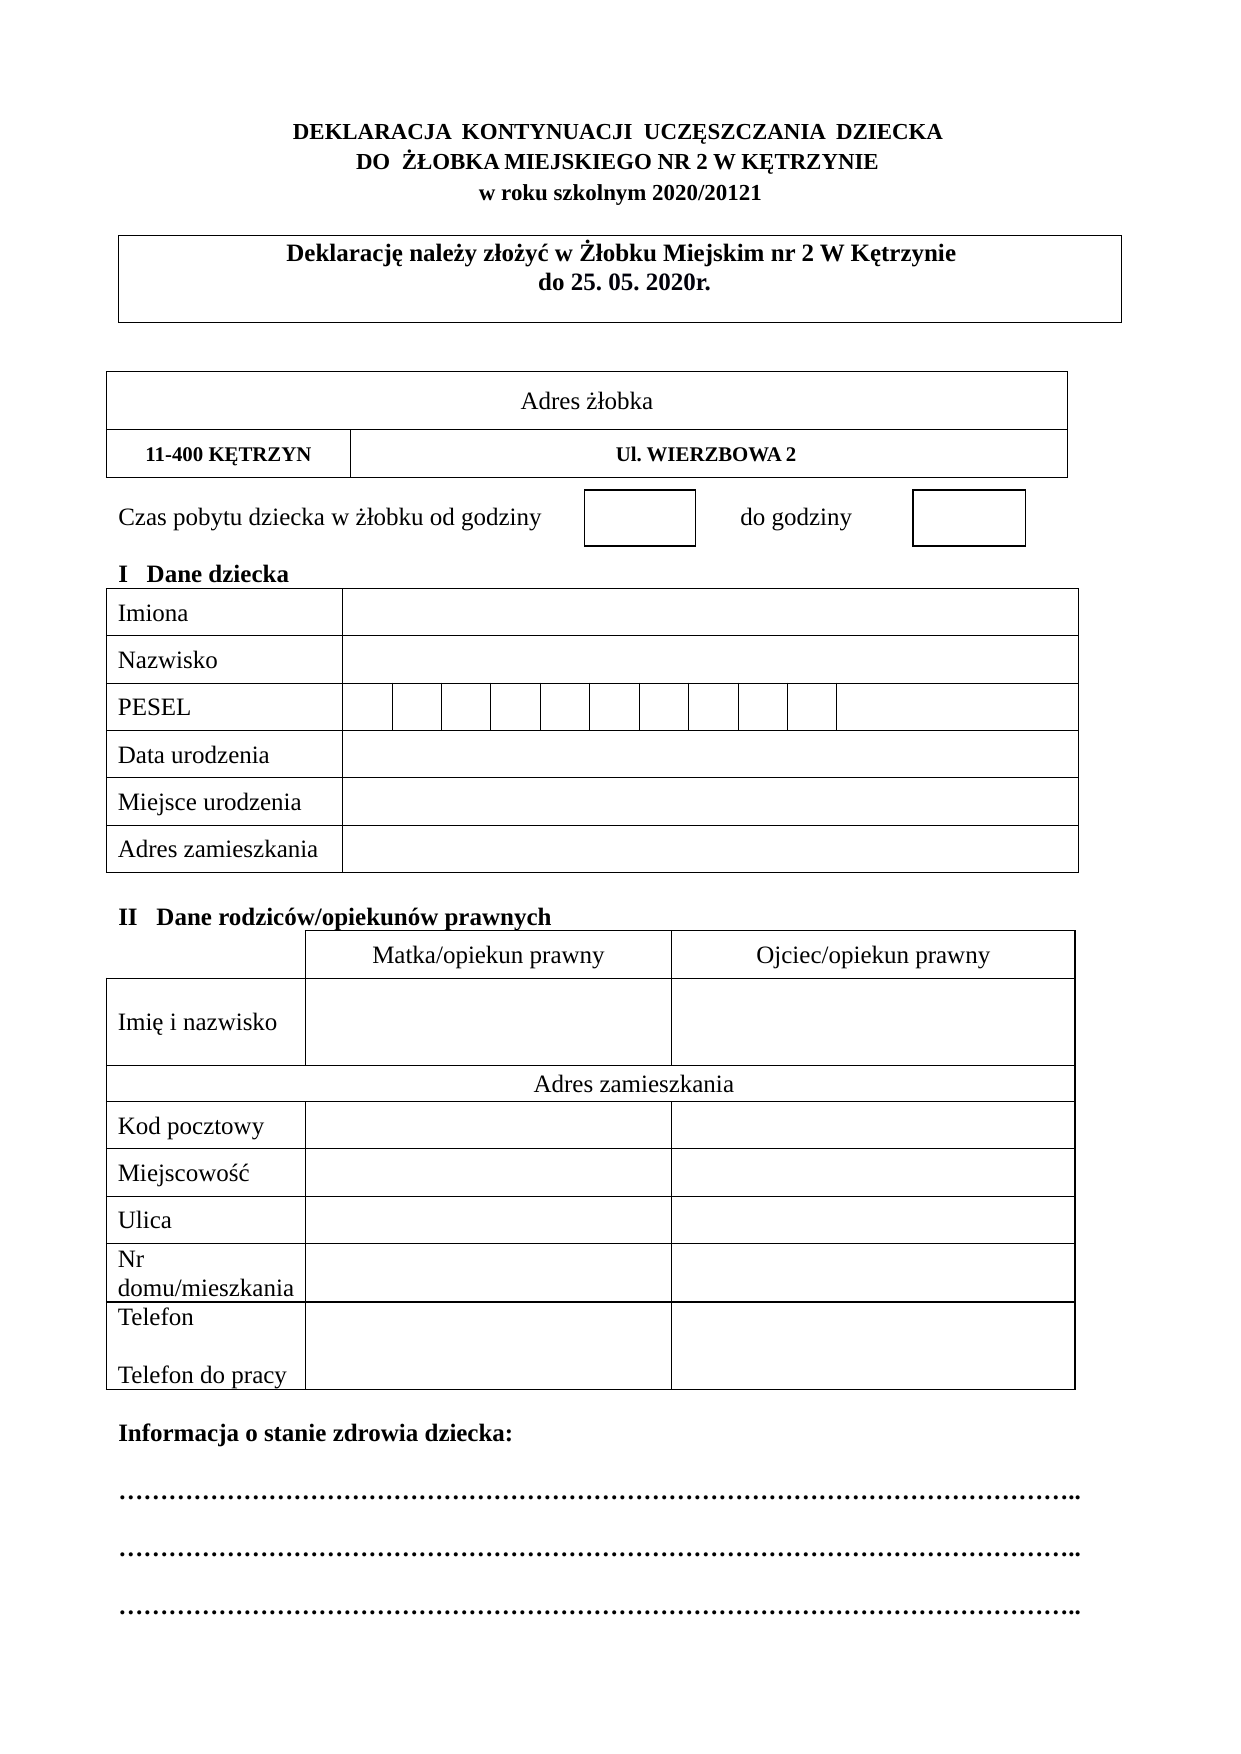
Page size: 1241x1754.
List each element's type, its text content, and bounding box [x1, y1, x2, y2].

table_cell Kod pocztowy [107, 1102, 305, 1148]
table_cell Adres zamieszkania [107, 1066, 1074, 1101]
table_header [106, 930, 305, 978]
table_cell Data urodzenia [107, 731, 342, 777]
text …………………………………………………………………………………………………….. [118, 1591, 1122, 1620]
table_cell [739, 684, 787, 730]
text Informacja o stanie zdrowia dziecka: [118, 1418, 1122, 1447]
text I Dane dziecka [118, 559, 1122, 588]
table_cell [672, 1102, 1074, 1148]
table_cell [672, 1149, 1074, 1196]
table_cell 11-400 KĘTRZYN [107, 430, 350, 477]
table_cell [672, 1303, 1074, 1389]
table_header Matka/opiekun prawny [306, 931, 671, 978]
table_cell Miejscowość [107, 1149, 305, 1196]
table_cell Miejsce urodzenia [107, 778, 342, 824]
table_header Imiona [107, 589, 342, 635]
text Czas pobytu dziecka w żłobku od godziny [118, 502, 584, 531]
table_cell [343, 684, 392, 730]
table_cell [306, 1102, 671, 1148]
table_cell [343, 778, 1078, 824]
table_cell [640, 684, 688, 730]
table_cell [442, 684, 490, 730]
table_cell [306, 979, 671, 1065]
text DO ŻŁOBKA MIEJSKIEGO NR 2 W KĘTRZYNIE [118, 148, 1122, 175]
table_cell [672, 1244, 1074, 1301]
table_cell Nr domu/mieszkania [107, 1244, 305, 1301]
table_cell [837, 684, 1078, 730]
table_cell PESEL [107, 684, 342, 730]
table_cell [306, 1303, 671, 1389]
text do 25. 05. 2020r. [119, 264, 1121, 296]
table_cell [306, 1149, 671, 1196]
text …………………………………………………………………………………………………….. [118, 1476, 1122, 1505]
table_cell [491, 684, 540, 730]
table_cell [672, 979, 1074, 1065]
table_cell [672, 1197, 1074, 1243]
table_cell [541, 684, 589, 730]
table_header [343, 589, 1078, 635]
table_cell [788, 684, 836, 730]
table_cell [689, 684, 738, 730]
text II Dane rodziców/opiekunów prawnych [118, 902, 1122, 930]
table_cell [590, 684, 639, 730]
text do godziny [696, 502, 912, 531]
text [1026, 502, 1122, 531]
table_cell Adres zamieszkania [107, 826, 342, 872]
table_header Ojciec/opiekun prawny [672, 931, 1074, 978]
text DEKLARACJA KONTYNUACJI UCZĘSZCZANIA DZIECKA [118, 118, 1122, 144]
text Deklarację należy złożyć w Żłobku Miejskim nr 2 W Kętrzynie [119, 236, 1121, 264]
table_cell Telefon Telefon do pracy [107, 1303, 305, 1389]
table_cell [306, 1197, 671, 1243]
text w roku szkolnym 2020/20121 [118, 178, 1122, 205]
table_cell Ul. WIERZBOWA 2 [351, 430, 1067, 477]
table_cell [393, 684, 441, 730]
table_cell Ulica [107, 1197, 305, 1243]
table_cell Imię i nazwisko [107, 979, 305, 1065]
table_cell [306, 1244, 671, 1301]
table_cell [343, 636, 1078, 683]
text …………………………………………………………………………………………………….. [118, 1533, 1122, 1562]
table_cell [343, 826, 1078, 872]
table_header Adres żłobka [107, 372, 1067, 429]
table_cell Nazwisko [107, 636, 342, 683]
table_cell [343, 731, 1078, 777]
